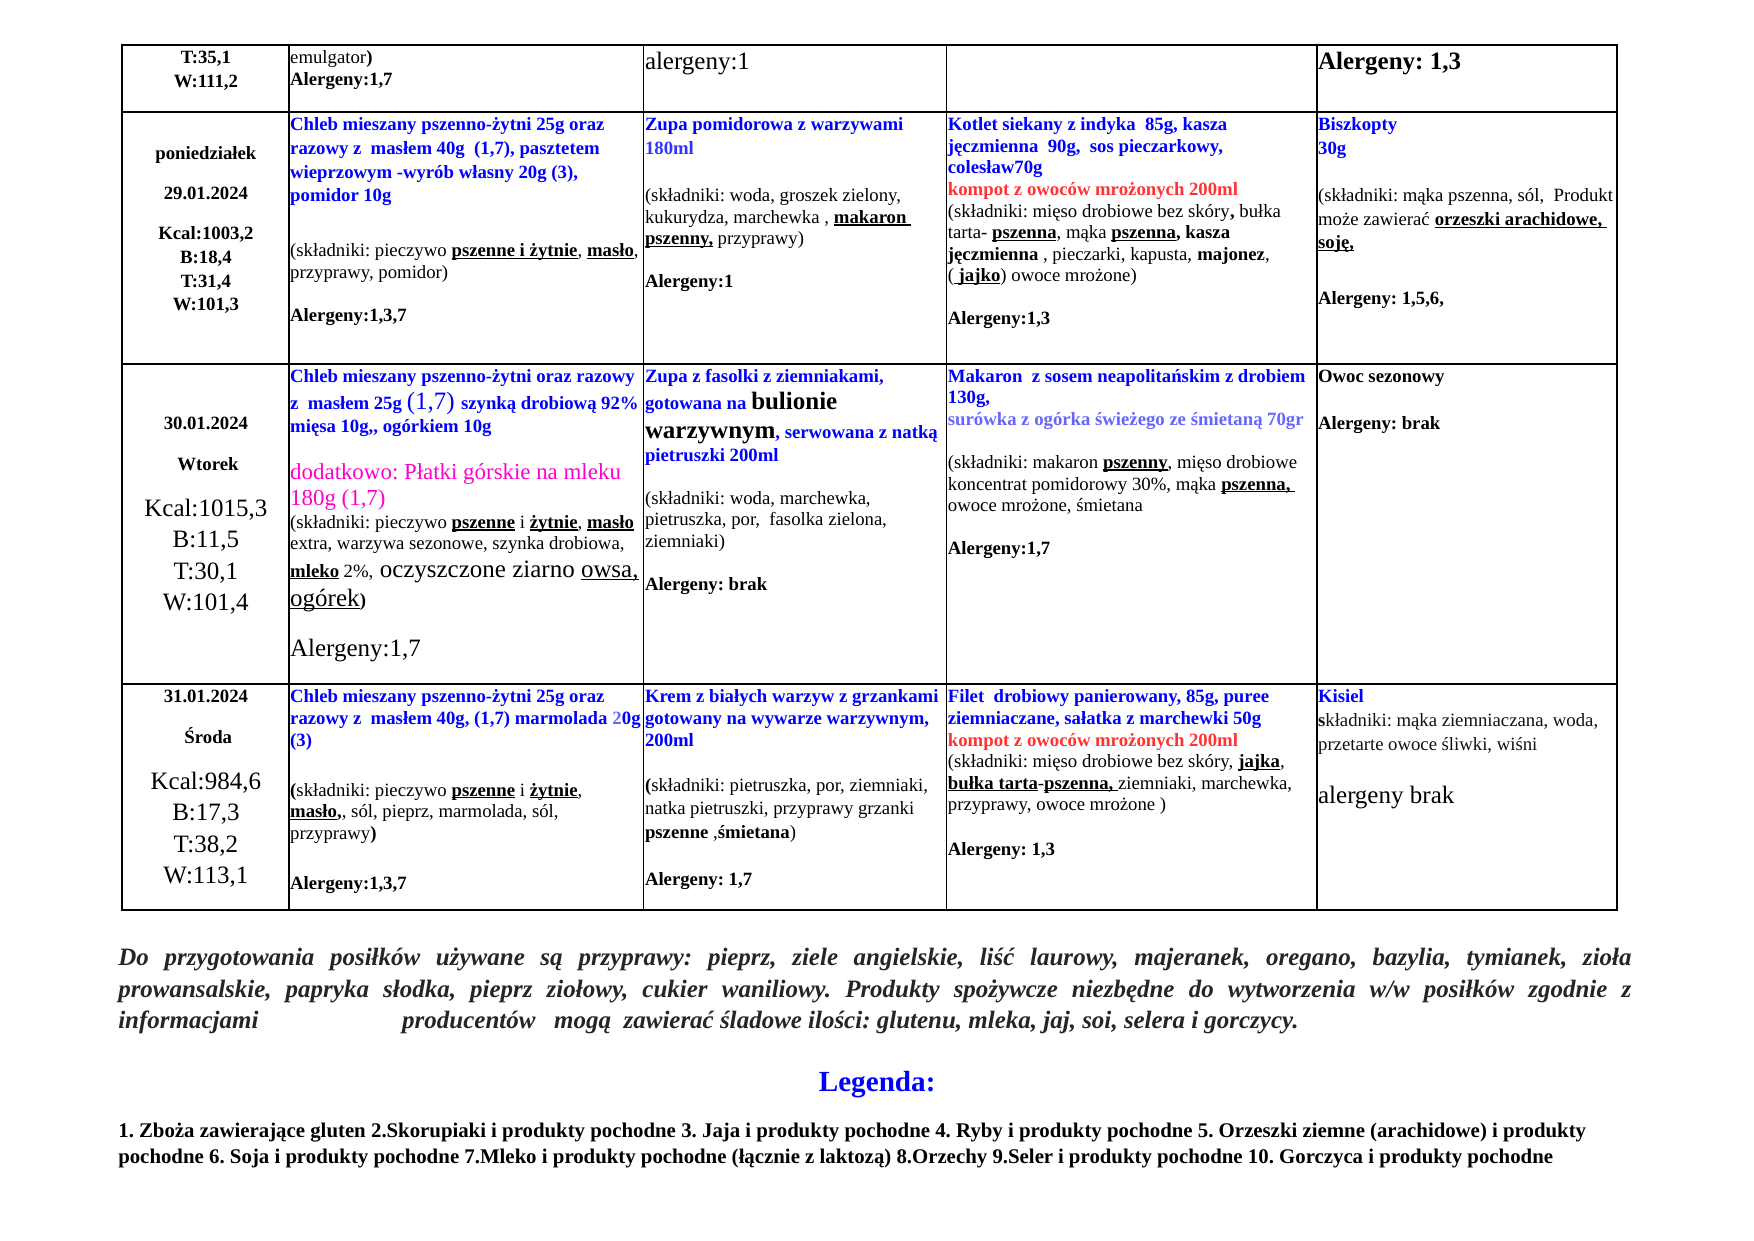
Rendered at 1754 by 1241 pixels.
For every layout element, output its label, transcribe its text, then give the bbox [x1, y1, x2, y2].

text Do przygotowania posiłków używane są przyprawy: pieprz, ziele angielskie, liść laurowy, majeranek, oregano, bazylia, tymianek, zioła prowansalskie, papryka słodka, pieprz ziołowy, cukier waniliowy. Produkty spożywcze niezbędne do wytworzenia w/w posiłków zgodnie z informacjami producentów mogą zawierać śladowe ilości: glutenu, mleka, jaj, soi, selera i gorczycy. [118, 942, 1636, 1034]
table_cell Chleb mieszany pszenno-żytni oraz razowy z masłem 25g (1,7) szynką drobiową 92% mięsa 10g,, ogórkiem 10g dodatkowo: Płatki górskie na mleku 180g (1,7) (składniki: pieczywo pszenne i żytnie, masło extra, warzywa sezonowe, szynka drobiowa, mleko 2%, oczyszczone ziarno owsa, ogórek) Alergeny:1,7 [290, 365, 643, 683]
text 1. Zboża zawierające gluten 2.Skorupiaki i produkty pochodne 3. Jaja i produkty pochodne 4. Ryby i produkty pochodne 5. Orzeszki ziemne (arachidowe) i produkty pochodne 6. Soja i produkty pochodne 7.Mleko i produkty pochodne (łącznie z laktozą) 8.Orzechy 9.Seler i produkty pochodne 10. Gorczyca i produkty pochodne [118, 1118, 1636, 1168]
table_cell Krem z białych warzyw z grzankami gotowany na wywarze warzywnym, 200ml (składniki: pietruszka, por, ziemniaki, natka pietruszki, przyprawy grzanki pszenne ,śmietana) Alergeny: 1,7 [644, 685, 946, 909]
table_cell Kisiel składniki: mąka ziemniaczana, woda, przetarte owoce śliwki, wiśni alergeny brak [1318, 685, 1616, 909]
table_cell Zupa pomidorowa z warzywami 180ml (składniki: woda, groszek zielony, kukurydza, marchewka , makaron pszenny, przyprawy) Alergeny:1 [644, 113, 946, 362]
table_cell Chleb mieszany pszenno-żytni 25g oraz razowy z masłem 40g (1,7), pasztetem wieprzowym -wyrób własny 20g (3), pomidor 10g (składniki: pieczywo pszenne i żytnie, masło, przyprawy, pomidor) Alergeny:1,3,7 [290, 113, 643, 362]
table_cell Makaron z sosem neapolitańskim z drobiem 130g, surówka z ogórka świeżego ze śmietaną 70gr (składniki: makaron pszenny, mięso drobiowe koncentrat pomidorowy 30%, mąka pszenna, owoce mrożone, śmietana Alergeny:1,7 [947, 365, 1316, 683]
table_cell Zupa z fasolki z ziemniakami, gotowana na bulionie warzywnym, serwowana z natką pietruszki 200ml (składniki: woda, marchewka, pietruszka, por, fasolka zielona, ziemniaki) Alergeny: brak [644, 365, 946, 683]
table_cell 31.01.2024 Środa Kcal:984,6 B:17,3 T:38,2 W:113,1 [123, 685, 288, 909]
table_cell Owoc sezonowy Alergeny: brak [1318, 365, 1616, 683]
table_cell 30.01.2024 Wtorek Kcal:1015,3 B:11,5 T:30,1 W:101,4 [123, 365, 288, 683]
table_cell [947, 46, 1316, 111]
text Legenda: [118, 1064, 1636, 1098]
table_cell Chleb mieszany pszenno-żytni 25g oraz razowy z masłem 40g, (1,7) marmolada 20g (3) (składniki: pieczywo pszenne i żytnie, masło,, sól, pieprz, marmolada, sól, przyprawy) Alergeny:1,3,7 [290, 685, 643, 909]
table_cell Alergeny: 1,3 [1318, 46, 1616, 111]
table_cell Filet drobiowy panierowany, 85g, puree ziemniaczane, sałatka z marchewki 50g kompot z owoców mrożonych 200ml (składniki: mięso drobiowe bez skóry, jajka, bułka tarta-pszenna, ziemniaki, marchewka, przyprawy, owoce mrożone ) Alergeny: 1,3 [947, 685, 1316, 909]
table_cell Kotlet siekany z indyka 85g, kasza jęczmienna 90g, sos pieczarkowy, colesław70g kompot z owoców mrożonych 200ml (składniki: mięso drobiowe bez skóry, bułka tarta- pszenna, mąka pszenna, kasza jęczmienna , pieczarki, kapusta, majonez,( jajko) owoce mrożone) Alergeny:1,3 [947, 113, 1316, 362]
table_cell emulgator) Alergeny:1,7 [290, 46, 643, 111]
table_cell alergeny:1 [644, 46, 946, 111]
table_cell poniedziałek 29.01.2024 Kcal:1003,2 B:18,4 T:31,4 W:101,3 [123, 113, 288, 362]
table_cell T:35,1 W:111,2 [123, 46, 288, 111]
table_cell Biszkopty 30g (składniki: mąka pszenna, sól, Produkt może zawierać orzeszki arachidowe, soję, Alergeny: 1,5,6, [1318, 113, 1616, 362]
